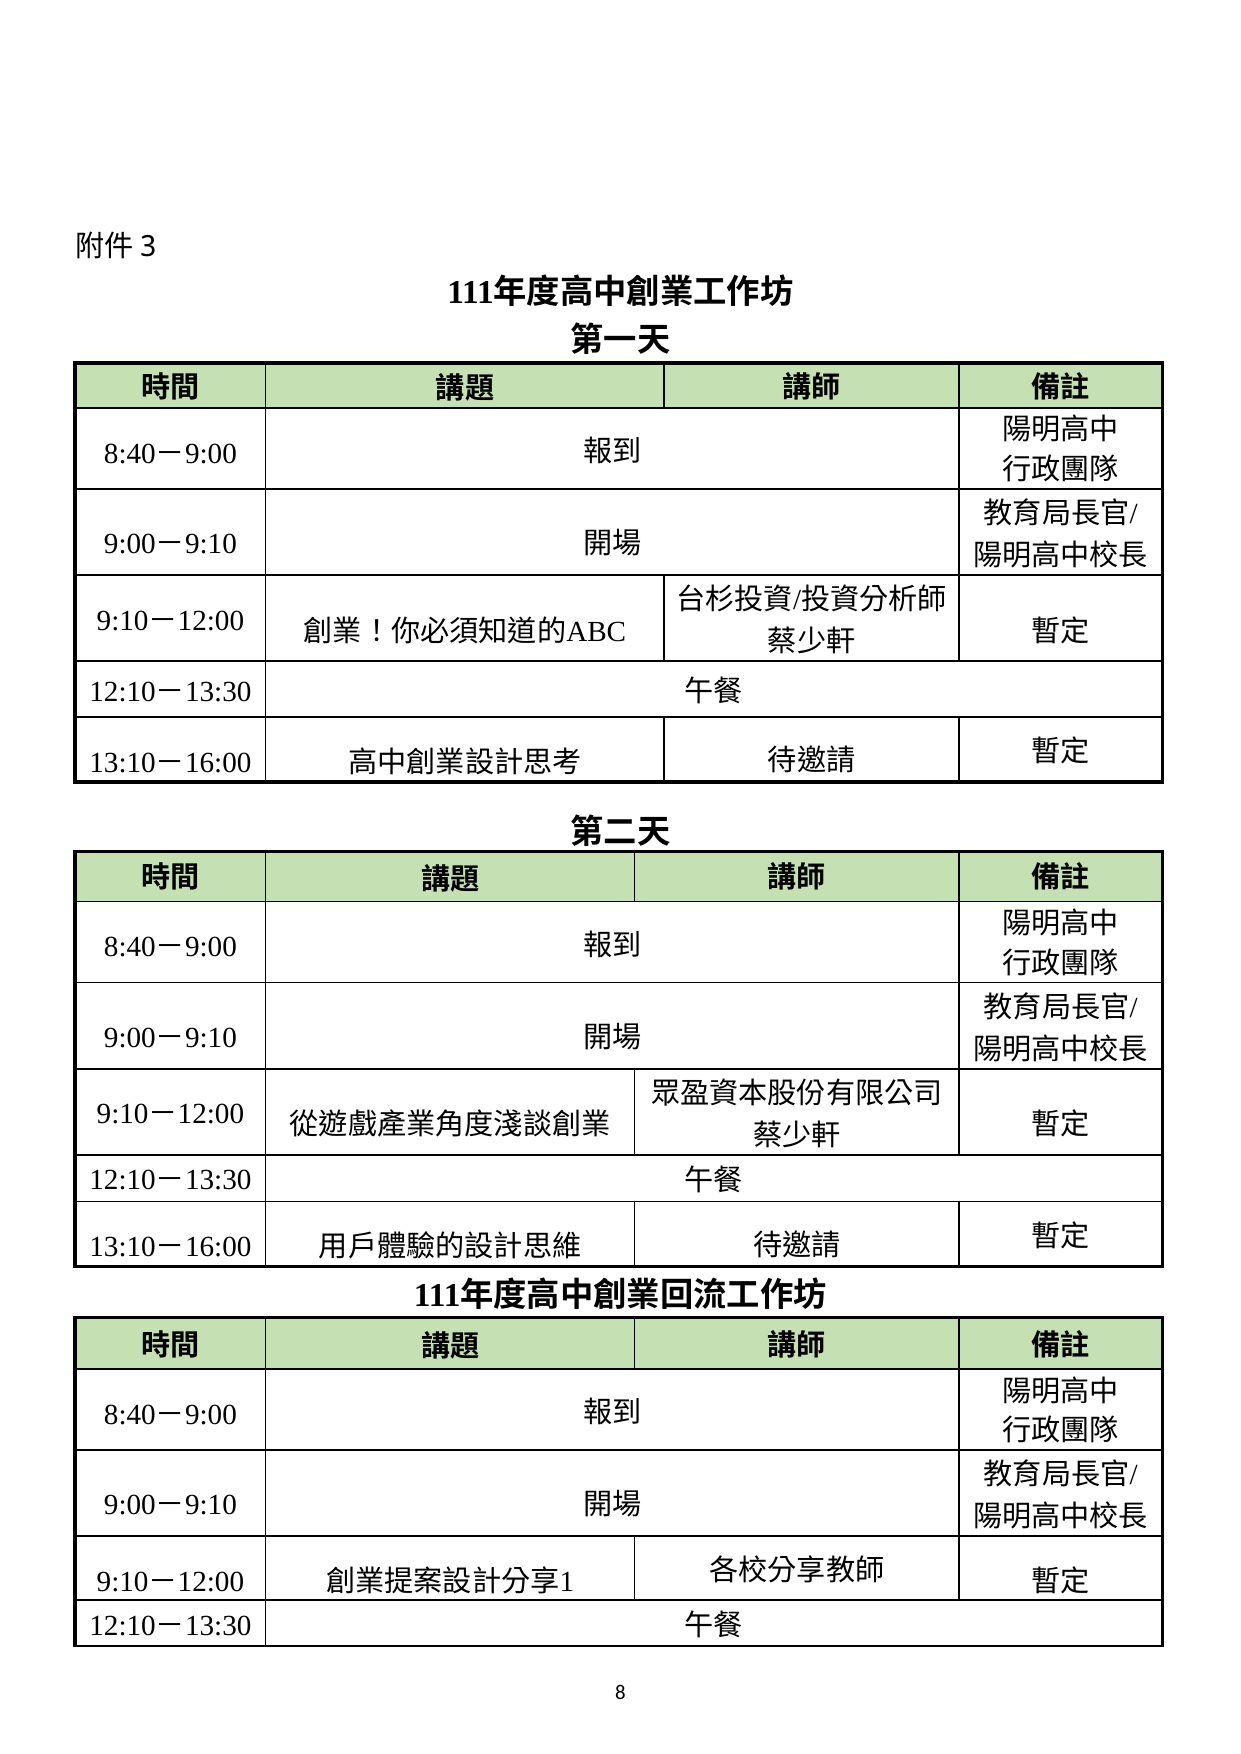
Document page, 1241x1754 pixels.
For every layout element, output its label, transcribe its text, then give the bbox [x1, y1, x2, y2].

table_cell 13:10－16:00 [77, 718, 265, 780]
table_cell 待邀請 [635, 1202, 958, 1264]
text 111年度高中創業回流工作坊 [75, 1268, 1165, 1316]
table_cell 暫定 [960, 1202, 1161, 1264]
text 第一天 [75, 313, 1165, 361]
table_header 備註 [960, 365, 1161, 407]
table_cell 開場 [266, 490, 958, 574]
table_cell 9:00－9:10 [77, 983, 265, 1068]
table_header 備註 [960, 853, 1161, 901]
table_cell 12:10－13:30 [77, 1156, 265, 1201]
table_cell 12:10－13:30 [77, 662, 265, 716]
table_cell 暫定 [960, 1070, 1161, 1154]
table_cell 8:40－9:00 [77, 409, 265, 488]
table_cell 陽明高中 行政團隊 [960, 902, 1161, 982]
table_cell 報到 [266, 902, 958, 982]
text 第二天 [75, 787, 1165, 849]
table_header 時間 [77, 365, 265, 407]
table_cell 開場 [266, 1451, 958, 1535]
table_header 講題 [266, 365, 663, 407]
table_cell 待邀請 [665, 718, 958, 780]
table_cell 報到 [266, 409, 958, 488]
table_cell 從遊戲產業角度淺談創業 [266, 1070, 634, 1154]
table_cell 教育局長官/陽明高中校長 [960, 490, 1161, 574]
table_cell 8:40－9:00 [77, 902, 265, 982]
table_header 備註 [960, 1319, 1161, 1368]
table_cell 教育局長官/陽明高中校長 [960, 983, 1161, 1068]
table_header 講師 [665, 365, 958, 407]
table_cell 各校分享教師 [635, 1537, 958, 1599]
table_cell 陽明高中 行政團隊 [960, 409, 1161, 488]
table_cell 9:10－12:00 [77, 1537, 265, 1599]
table_cell 用戶體驗的設計思維 [266, 1202, 634, 1264]
table_header 講師 [635, 1319, 958, 1368]
table_cell 午餐 [266, 1156, 1161, 1201]
table_cell 13:10－16:00 [77, 1202, 265, 1264]
table_cell 開場 [266, 983, 958, 1068]
table_header 講題 [266, 853, 634, 901]
table_cell 9:00－9:10 [77, 1451, 265, 1535]
table_cell 創業！你必須知道的ABC [266, 576, 663, 660]
text 附件3 [75, 202, 1165, 265]
table_cell 台杉投資/投資分析師 蔡少軒 [665, 576, 958, 660]
table_cell 創業提案設計分享1 [266, 1537, 634, 1599]
table_cell 9:10－12:00 [77, 1070, 265, 1154]
table_cell 高中創業設計思考 [266, 718, 663, 780]
table_cell 12:10－13:30 [77, 1601, 265, 1645]
table_cell 暫定 [960, 1537, 1161, 1599]
table_cell 8:40－9:00 [77, 1370, 265, 1449]
table_cell 9:10－12:00 [77, 576, 265, 660]
table_header 時間 [77, 1319, 265, 1368]
table_header 講題 [266, 1319, 634, 1368]
table_cell 午餐 [266, 1601, 1161, 1645]
table_cell 暫定 [960, 718, 1161, 780]
table_cell 午餐 [266, 662, 1161, 716]
table_cell 教育局長官/陽明高中校長 [960, 1451, 1161, 1535]
table_cell 眾盈資本股份有限公司 蔡少軒 [635, 1070, 958, 1154]
text 111年度高中創業工作坊 [75, 265, 1165, 313]
table_header 講師 [635, 853, 958, 901]
table_header 時間 [77, 853, 265, 901]
table_cell 報到 [266, 1370, 958, 1449]
table_cell 9:00－9:10 [77, 490, 265, 574]
table_cell 暫定 [960, 576, 1161, 660]
table_cell 陽明高中 行政團隊 [960, 1370, 1161, 1449]
